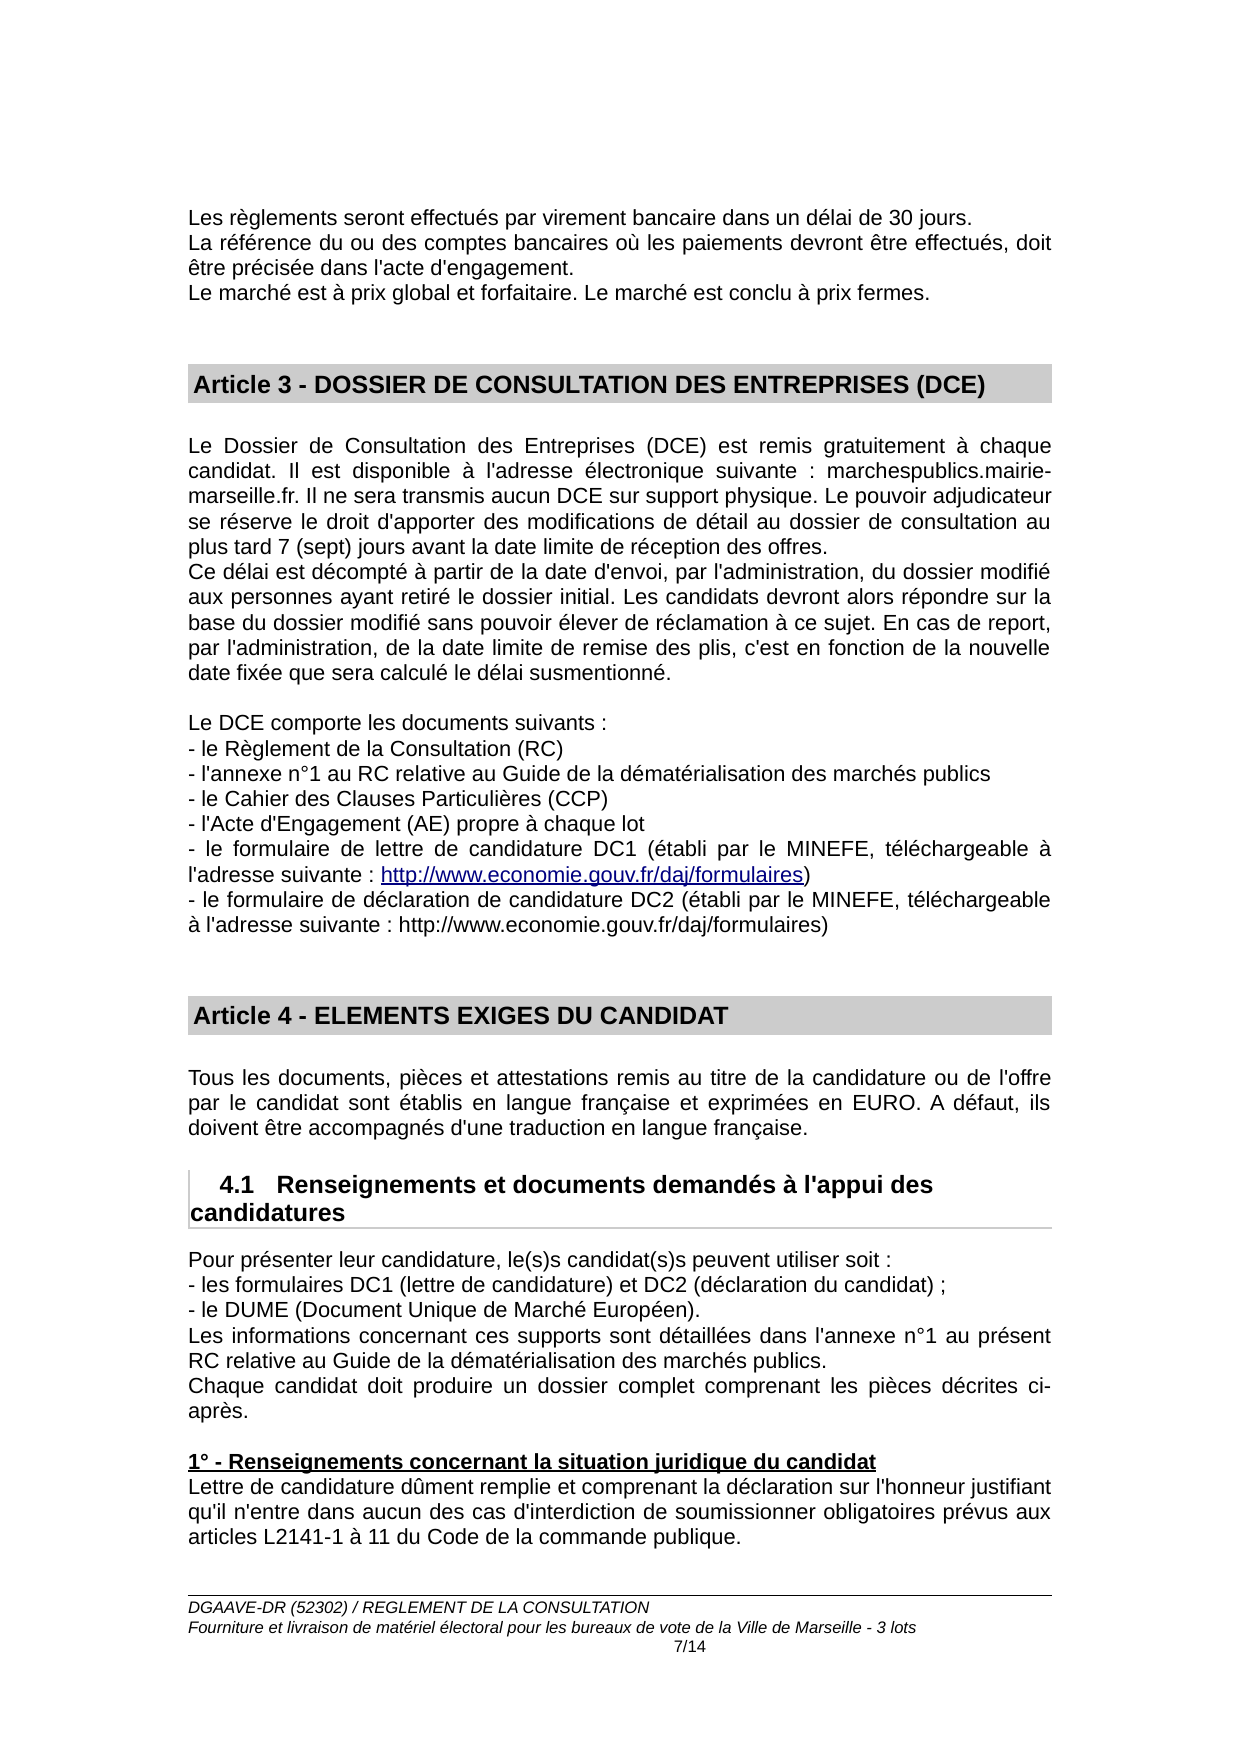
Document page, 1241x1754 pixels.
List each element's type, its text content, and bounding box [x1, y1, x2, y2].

text - le Règlement de la Consultation (RC) [188, 735, 1052, 761]
text - le formulaire de déclaration de candidature DC2 (établi par le MINEFE, téléchargeable à l'adresse suivante : http://www.economie.gouv.fr/daj/formulaires) [188, 887, 1052, 937]
text - le DUME (Document Unique de Marché Européen). [188, 1297, 1052, 1323]
text Les informations concernant ces supports sont détaillées dans l'annexe n°1 au présent RC relative au Guide de la dématérialisation des marchés publics. [188, 1323, 1052, 1373]
text - le Cahier des Clauses Particulières (CCP) [188, 786, 1052, 811]
subtitle Renseignements et documents demandés à l'appui des candidatures [190, 1170, 1052, 1227]
text - l'annexe n°1 au RC relative au Guide de la dématérialisation des marchés publics [188, 761, 1052, 786]
subtitle DOSSIER DE CONSULTATION DES ENTREPRISES (DCE) [190, 367, 1050, 401]
text Lettre de candidature dûment remplie et comprenant la déclaration sur l'honneur justifiant qu'il n'entre dans aucun des cas d'interdiction de soumissionner obligatoires prévus aux articles L2141-1 à 11 du Code de la commande publique. [188, 1474, 1052, 1549]
text Le Dossier de Consultation des Entreprises (DCE) est remis gratuitement à chaque candidat. Il est disponible à l'adresse électronique suivante : marchespublics.mairie-marseille.fr. Il ne sera transmis aucun DCE sur support physique. Le pouvoir adjudicateur se réserve le droit d'apporter des modifications de détail au dossier de consultation au plus tard 7 (sept) jours avant la date limite de réception des offres. [188, 433, 1052, 559]
text - les formulaires DC1 (lettre de candidature) et DC2 (déclaration du candidat) ; [188, 1272, 1052, 1297]
subtitle ELEMENTS EXIGES DU CANDIDAT [190, 998, 1050, 1033]
text La référence du ou des comptes bancaires où les paiements devront être effectués, doit être précisée dans l'acte d'engagement. [188, 230, 1052, 280]
text - le formulaire de lettre de candidature DC1 (établi par le MINEFE, téléchargeable à l'adresse suivante : http://www.economie.gouv.fr/daj/formulaires) [188, 836, 1052, 887]
text Chaque candidat doit produire un dossier complet comprenant les pièces décrites ci-après. [188, 1373, 1052, 1423]
text Tous les documents, pièces et attestations remis au titre de la candidature ou de l'offre par le candidat sont établis en langue française et exprimées en EURO. A défaut, ils doivent être accompagnés d'une traduction en langue française. [188, 1064, 1052, 1140]
text - l'Acte d'Engagement (AE) propre à chaque lot [188, 811, 1052, 836]
text Le marché est à prix global et forfaitaire. Le marché est conclu à prix fermes. [188, 280, 1052, 305]
text Les règlements seront effectués par virement bancaire dans un délai de 30 jours. [188, 204, 1052, 230]
text Pour présenter leur candidature, le(s)s candidat(s)s peuvent utiliser soit : [188, 1247, 1052, 1272]
text Ce délai est décompté à partir de la date d'envoi, par l'administration, du dossier modifié aux personnes ayant retiré le dossier initial. Les candidats devront alors répondre sur la base du dossier modifié sans pouvoir élever de réclamation à ce sujet. En cas de report, par l'administration, de la date limite de remise des plis, c'est en fonction de la nouvelle date fixée que sera calculé le délai susmentionné. [188, 559, 1052, 685]
text 1° - Renseignements concernant la situation juridique du candidat [188, 1449, 1052, 1474]
text Le DCE comporte les documents suivants : [188, 710, 1052, 735]
